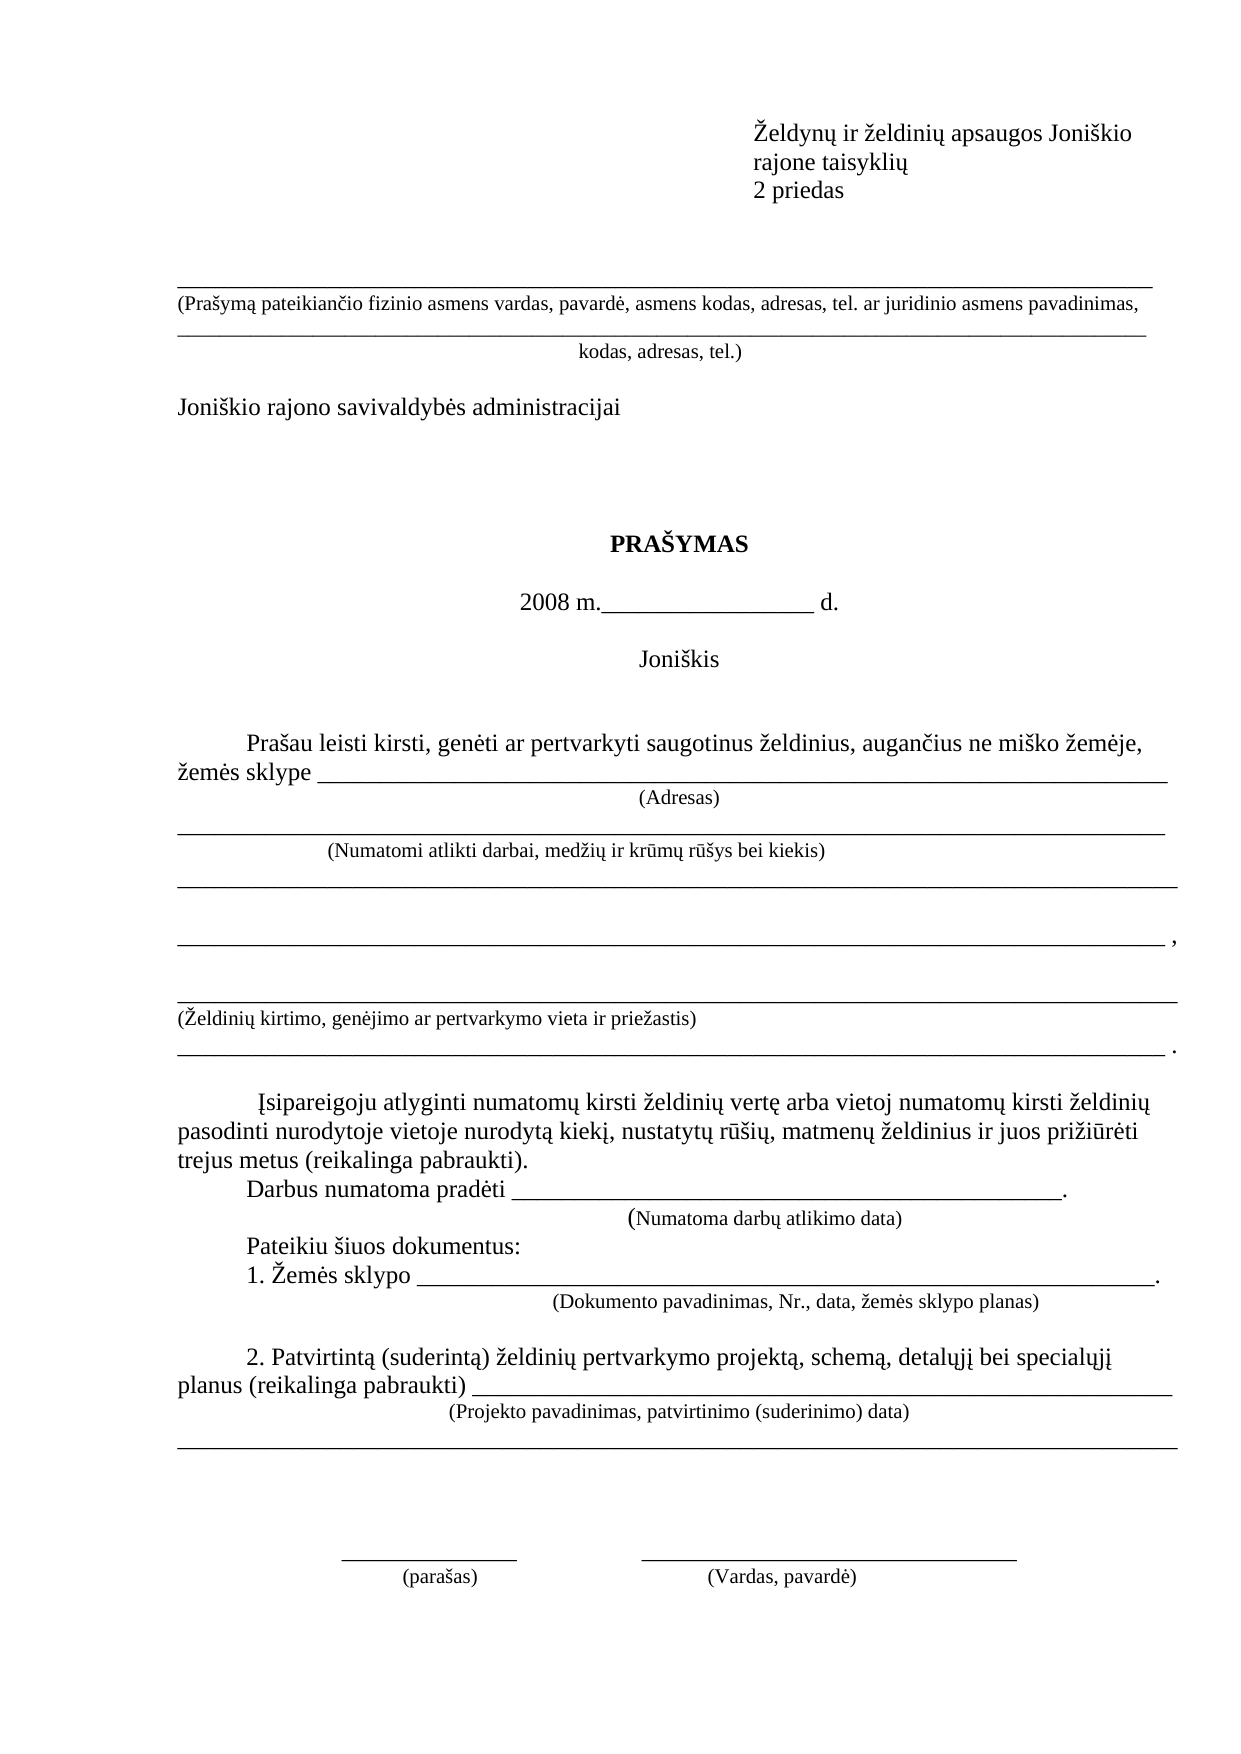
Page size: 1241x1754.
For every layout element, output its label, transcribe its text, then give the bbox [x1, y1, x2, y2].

text (Projekto pavadinimas, patvirtinimo (suderinimo) data) [177, 1399, 1181, 1423]
text Darbus numatoma pradėti ____________________________________________. [177, 1174, 1181, 1202]
text 2008 m._________________ d. [177, 587, 1181, 616]
text Prašau leisti kirsti, genėti ar pertvarkyti saugotinus želdinius, augančius ne miško žemėje, žemės sklype ____________________________________________________________________ [177, 728, 1181, 785]
text ________________________________________________________________________________ [177, 977, 1181, 1006]
text PRAŠYMAS [177, 529, 1181, 558]
text (Prašymą pateikiančio fizinio asmens vardas, pavardė, asmens kodas, adresas, tel. ar juridinio asmens pavadinimas, [177, 291, 1181, 315]
text ______________________________________________________________________________ [177, 262, 1181, 291]
text (Dokumento pavadinimas, Nr., data, žemės sklypo planas) [177, 1289, 1181, 1313]
text (Želdinių kirtimo, genėjimo ar pertvarkymo vieta ir priežastis) [177, 1006, 1181, 1030]
text ______________ ______________________________ [177, 1535, 1181, 1564]
text (Numatomi atlikti darbai, medžių ir krūmų rūšys bei kiekis) [177, 838, 1181, 862]
text ________________________________________________________________________________ [177, 862, 1181, 891]
text (Adresas) [177, 785, 1181, 809]
text ________________________________________________________________________________ [177, 1423, 1181, 1452]
text _______________________________________________________________________________ [177, 809, 1181, 838]
text kodas, adresas, tel.) [177, 339, 1181, 363]
text Pateikiu šiuos dokumentus: [177, 1231, 1181, 1260]
text Įsipareigoju atlyginti numatomų kirsti želdinių vertę arba vietoj numatomų kirsti želdinių pasodinti nurodytoje vietoje nurodytą kiekį, nustatytų rūšių, matmenų želdinius ir juos prižiūrėti trejus metus (reikalinga pabraukti). [177, 1087, 1181, 1174]
text 1. Žemės sklypo ___________________________________________________________. [177, 1260, 1181, 1289]
text (Numatoma darbų atlikimo data) [177, 1202, 1181, 1231]
text 2 priedas [753, 176, 1181, 204]
text _______________________________________________________________________________ . [177, 1030, 1181, 1059]
text Joniškio rajono savivaldybės administracijai [177, 392, 1181, 420]
text Želdynų ir želdinių apsaugos Joniškio rajone taisyklių [753, 118, 1181, 176]
text _____________________________________________________________________________________________ [177, 315, 1181, 339]
text 2. Patvirtintą (suderintą) želdinių pertvarkymo projektą, schemą, detalųjį bei specialųjį planus (reikalinga pabraukti) ________________________________________________________ [177, 1342, 1181, 1399]
text _______________________________________________________________________________ , [177, 920, 1181, 948]
text (parašas) (Vardas, pavardė) [177, 1564, 1181, 1588]
text Joniškis [177, 644, 1181, 673]
